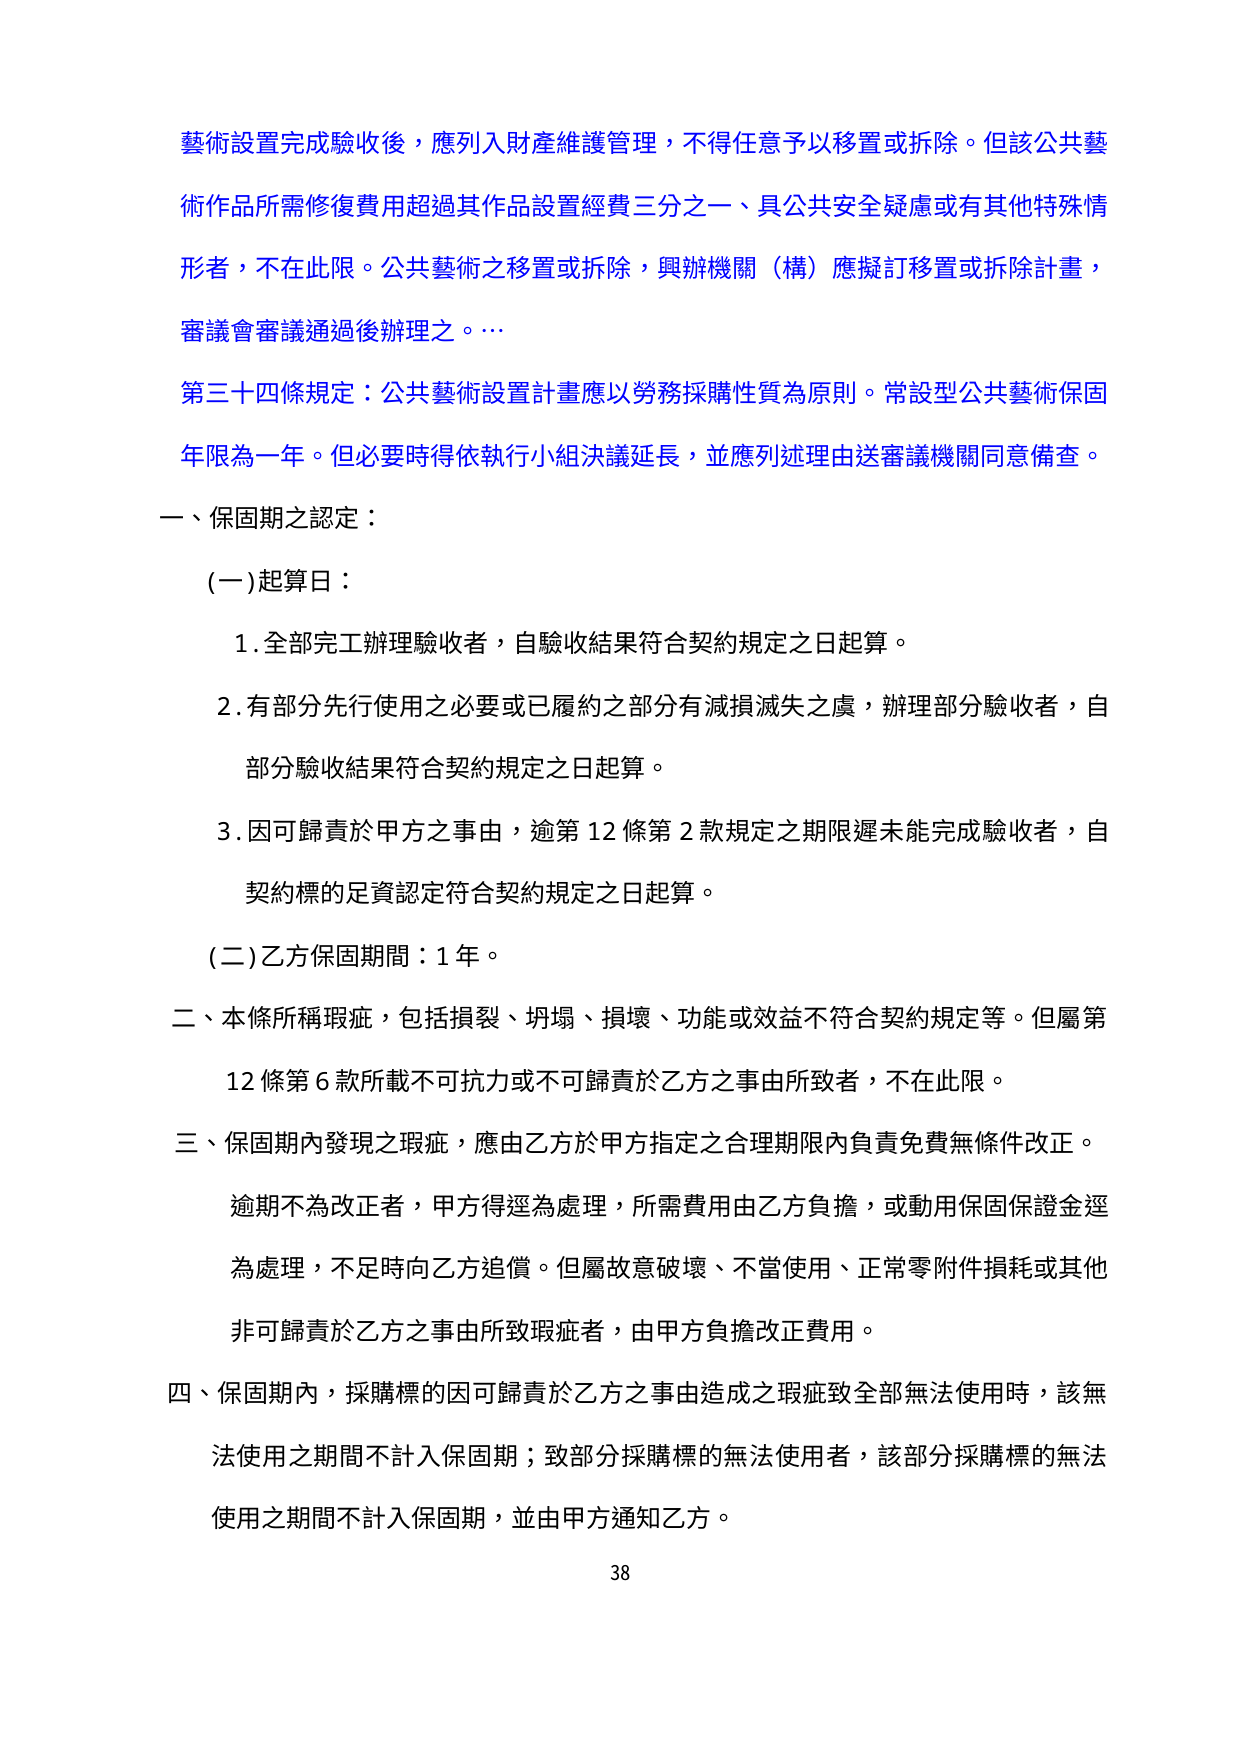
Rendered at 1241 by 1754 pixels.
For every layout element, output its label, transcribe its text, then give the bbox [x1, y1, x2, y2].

text 2.有部分先行使用之必要或已履約之部分有減損滅失之虞，辦理部分驗收者，自部分驗收結果符合契約規定之日起算。 [216, 663, 1110, 788]
text 藝術設置完成驗收後，應列入財產維護管理，不得任意予以移置或拆除。但該公共藝術作品所需修復費用超過其作品設置經費三分之一、具公共安全疑慮或有其他特殊情形者，不在此限。公共藝術之移置或拆除，興辦機關（構）應擬訂移置或拆除計畫，審議會審議通過後辦理之。… [180, 100, 1110, 350]
text (一)起算日： [204, 538, 1110, 600]
text 三、保固期內發現之瑕疵，應由乙方於甲方指定之合理期限內負責免費無條件改正。 [130, 1100, 1110, 1163]
text 第三十四條規定：公共藝術設置計畫應以勞務採購性質為原則。常設型公共藝術保固年限為一年。但必要時得依執行小組決議延長，並應列述理由送審議機關同意備查。 [180, 350, 1110, 475]
text 二、本條所稱瑕疵，包括損裂、坍塌、損壞、功能或效益不符合契約規定等。但屬第12條第6款所載不可抗力或不可歸責於乙方之事由所致者，不在此限。 [171, 975, 1110, 1100]
text 1.全部完工辦理驗收者，自驗收結果符合契約規定之日起算。 [233, 600, 1110, 663]
text 3.因可歸責於甲方之事由，逾第12條第2款規定之期限遲未能完成驗收者，自契約標的足資認定符合契約規定之日起算。 [216, 788, 1110, 913]
text 逾期不為改正者，甲方得逕為處理，所需費用由乙方負擔，或動用保固保證金逕為處理，不足時向乙方追償。但屬故意破壞、不當使用、正常零附件損耗或其他非可歸責於乙方之事由所致瑕疵者，由甲方負擔改正費用。 [230, 1163, 1110, 1350]
text 四、保固期內，採購標的因可歸責於乙方之事由造成之瑕疵致全部無法使用時，該無法使用之期間不計入保固期；致部分採購標的無法使用者，該部分採購標的無法使用之期間不計入保固期，並由甲方通知乙方。 [167, 1350, 1110, 1538]
text (二)乙方保固期間：1年。 [205, 913, 1110, 975]
text 一、保固期之認定： [130, 475, 1110, 538]
